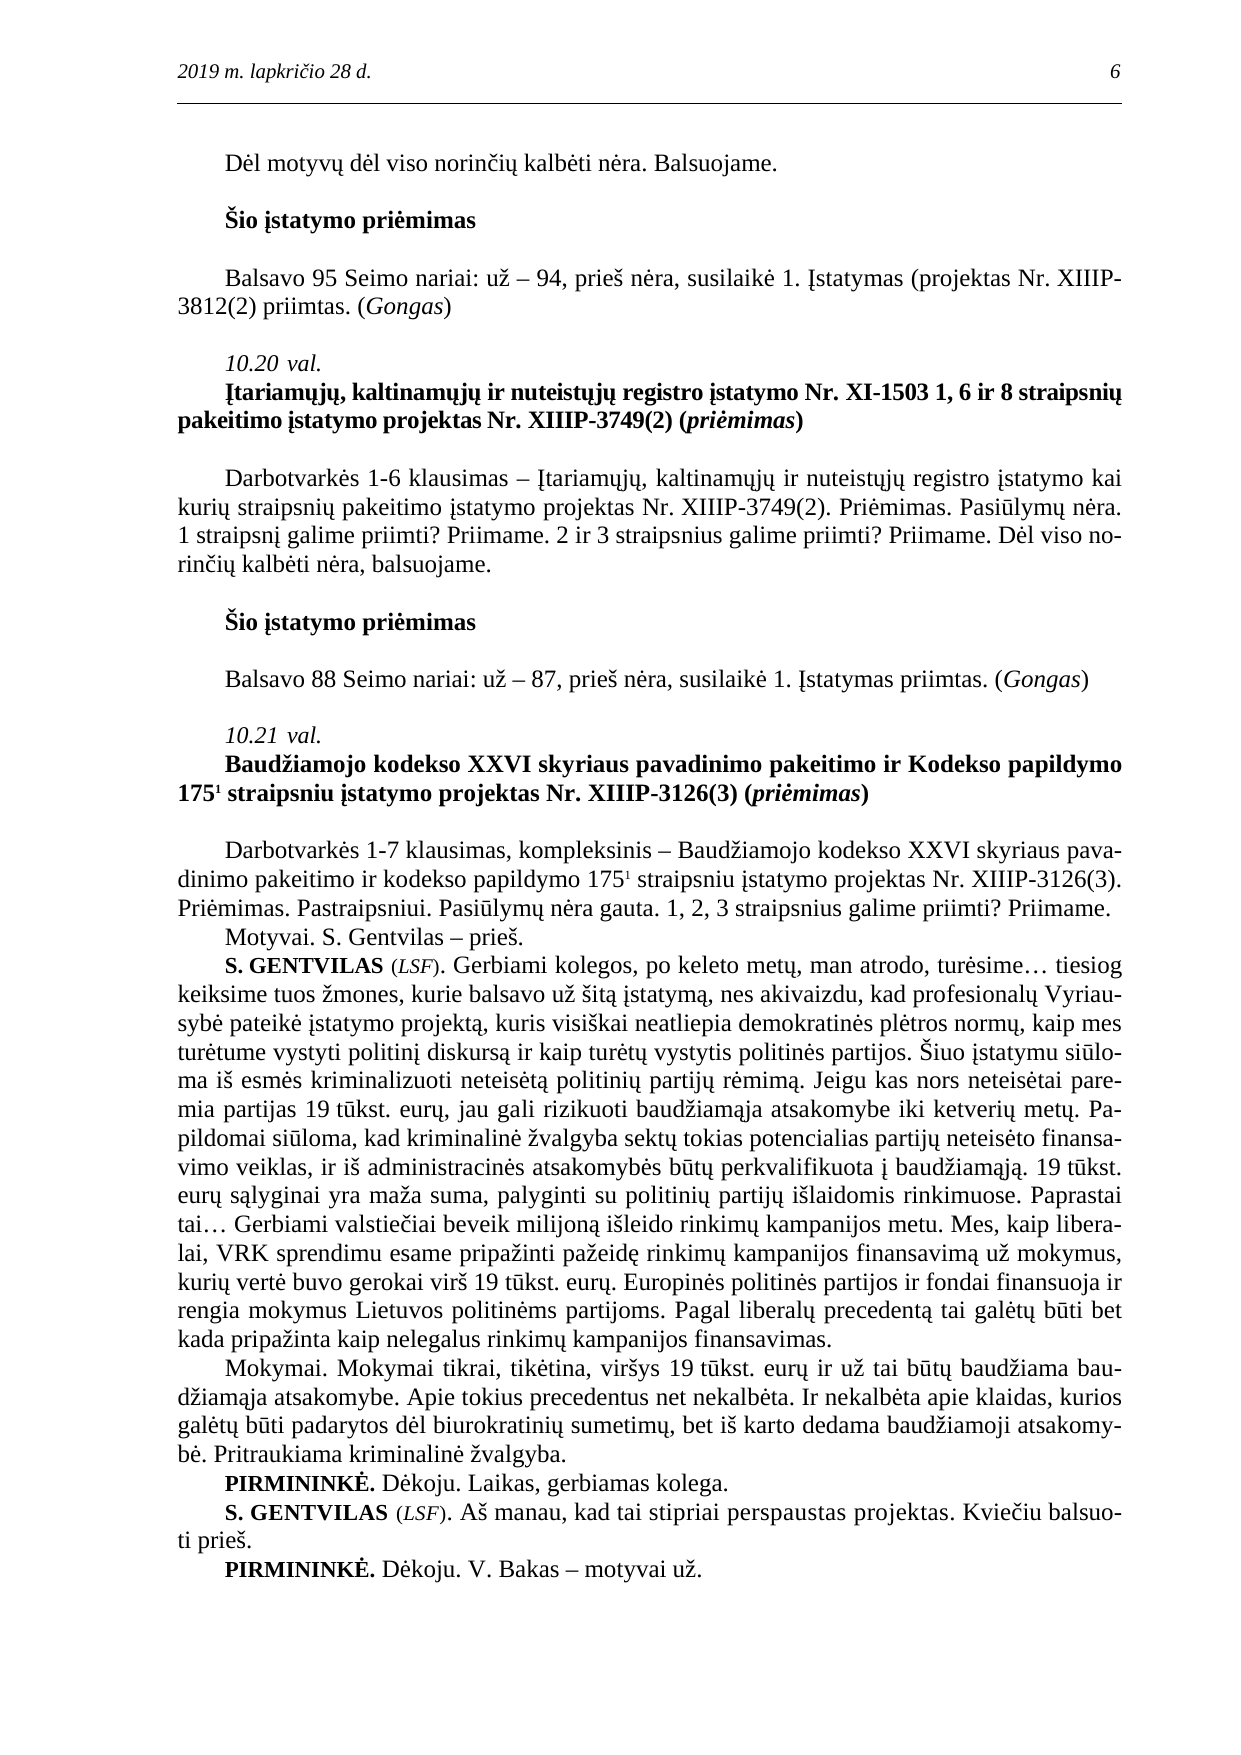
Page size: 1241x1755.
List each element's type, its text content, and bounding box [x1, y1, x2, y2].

text Bau­džia­mo­jo ko­dek­so XXVI sky­riaus pa­va­di­ni­mo pa­kei­ti­mo ir Ko­dek­so pa­pil­dy­mo 1751 straips­niu įsta­ty­mo pro­jek­tas Nr. XIIIP-3126(3) (pri­ėmi­mas) [177, 749, 1122, 807]
text Mo­ty­vai. S. Gent­vi­las – prieš. [177, 922, 1122, 950]
text 10.20 val. [224, 349, 1122, 377]
text PIRMININKĖ. Dė­ko­ju. V. Ba­kas – mo­ty­vai už. [177, 1554, 1122, 1583]
text Mo­ky­mai. Mo­ky­mai tik­rai, ti­kė­ti­na, vir­šys 19 tūkst. eu­rų ir už tai bū­tų bau­džia­ma bau­džia­mą­ja at­sa­ko­my­be. Apie to­kius pre­ce­den­tus net ne­kal­bė­ta. Ir ne­kal­bė­ta apie klai­das, ku­rios ga­lė­tų bū­ti pa­da­ry­tos dėl biu­ro­kratinių su­me­ti­mų, bet iš kar­to de­da­ma bau­džia­mo­ji at­sa­ko­my­bė. Pri­trau­kia­ma kri­mi­na­li­nė žval­gy­ba. [177, 1353, 1122, 1468]
text Šio įsta­ty­mo pri­ėmi­mas [177, 205, 1122, 234]
text Dar­bo­tvarkės 1-7 klau­si­mas, kom­plek­si­nis – Bau­džia­mo­jo ko­dek­so XXVI sky­riaus pa­va­di­ni­mo pa­kei­ti­mo ir ko­dek­so pa­pil­dy­mo 1751 straips­niu įsta­ty­mo pro­jek­tas Nr. XIIIP-3126(3). Pri­ėmi­mas. Pa­straips­niui. Pa­siū­ly­mų nė­ra gau­ta. 1, 2, 3 straips­nius ga­li­me pri­im­ti? Pri­ima­me. [177, 835, 1122, 922]
text Bal­sa­vo 95 Sei­mo na­riai: už – 94, prieš nė­ra, su­si­lai­kė 1. Įsta­ty­mas (pro­jek­tas Nr. XIIIP-3812(2) pri­im­tas. (Gon­gas) [177, 263, 1122, 320]
text Dėl mo­ty­vų dėl vi­so no­rin­čių kal­bė­ti nė­ra. Bal­suo­ja­me. [177, 148, 1122, 176]
text 10.21 val. [224, 722, 1122, 749]
text Šio įsta­ty­mo pri­ėmi­mas [177, 607, 1122, 635]
text Įta­ria­mų­jų, kal­ti­na­mų­jų ir nu­teis­tų­jų re­gist­ro įsta­ty­mo Nr. XI-1503 1, 6 ir 8 straips­nių pa­kei­ti­mo įsta­ty­mo pro­jek­tas Nr. XIIIP-3749(2) (pri­ėmi­mas) [177, 377, 1122, 434]
text S. GENTVILAS (LSF). Aš ma­nau, kad tai stip­riai per­spaus­tas pro­jek­tas. Kvie­čiu bal­suo­ti prieš. [177, 1497, 1122, 1554]
text Dar­bo­tvarkės 1-6 klau­si­mas – Įta­ria­mų­jų, kal­ti­na­mų­jų ir nu­teis­tų­jų re­gist­ro įsta­ty­mo kai ku­rių straips­nių pa­kei­ti­mo įsta­ty­mo pro­jek­tas Nr. XIIIP-3749(2). Pri­ėmi­mas. Pa­siū­ly­mų nė­ra. 1 straips­nį ga­li­me pri­im­ti? Pri­ima­me. 2 ir 3 straips­nius ga­li­me pri­im­ti? Pri­ima­me. Dėl vi­so no­rin­čių kal­bė­ti nė­ra, bal­suo­ja­me. [177, 463, 1122, 578]
text Bal­sa­vo 88 Sei­mo na­riai: už – 87, prieš nė­ra, su­si­lai­kė 1. Įsta­ty­mas pri­im­tas. (Gon­gas) [177, 664, 1122, 693]
text PIRMININKĖ. Dė­ko­ju. Lai­kas, ger­bia­mas ko­le­ga. [177, 1468, 1122, 1497]
text S. GENTVILAS (LSF). Ger­bia­mi ko­le­gos, po ke­le­to me­tų, man at­ro­do, tu­rė­si­me… tie­siog keik­si­me tuos žmo­nes, ku­rie bal­sa­vo už ši­tą įsta­ty­mą, nes aki­vaiz­du, kad pro­fe­sio­na­lų Vy­riau­sy­bė pa­tei­kė įsta­ty­mo pro­jek­tą, ku­ris vi­siš­kai ne­at­lie­pia de­mo­kra­tinės plėt­ros nor­mų, kaip mes tu­rė­tu­me vys­ty­ti po­li­ti­nį dis­kur­są ir kaip tu­rė­tų vys­ty­tis po­li­ti­nės par­ti­jos. Šiuo įsta­ty­mu siū­lo­ma iš es­mės kri­mi­na­li­zuo­ti ne­tei­sė­tą po­li­ti­nių par­ti­jų rė­mi­mą. Jei­gu kas nors ne­tei­sė­tai pa­re­mia par­ti­jas 19 tūkst. eu­rų, jau ga­li ri­zi­kuo­ti bau­džia­mą­ja at­sa­ko­my­be iki ket­ve­rių me­tų. Pa­pil­do­mai siū­lo­ma, kad kri­mi­na­li­nė žval­gy­ba sek­tų to­kias po­ten­cia­lias par­ti­jų ne­tei­sė­to fi­nan­sa­vi­mo veik­las, ir iš ad­mi­nist­ra­ci­nės at­sa­ko­my­bės bū­tų per­kva­li­fi­kuo­ta į bau­džia­mą­ją. 19 tūkst. eu­rų są­ly­gi­nai yra ma­ža su­ma, pa­ly­gin­ti su po­li­ti­nių par­ti­jų iš­lai­do­mis rin­ki­muo­se. Pa­pras­tai tai… Ger­bia­mi vals­tie­čiai be­veik mi­li­jo­ną iš­lei­do rin­ki­mų kam­pa­ni­jos me­tu. Mes, kaip li­be­ra­lai, VRK spren­di­mu esa­me pri­pa­žin­ti pa­žei­dę rin­ki­mų kam­pa­ni­jos fi­nan­sa­vi­mą už mo­ky­mus, ku­rių ver­tė bu­vo ge­ro­kai virš 19 tūkst. eu­rų. Eu­ro­pi­nės po­li­ti­nės par­ti­jos ir fon­dai fi­nan­suo­ja ir ren­gia mo­ky­mus Lie­tu­vos po­li­ti­nėms par­ti­joms. Pa­gal li­be­ra­lų pre­ce­den­tą tai ga­lė­tų bū­ti bet ka­da pri­pa­žin­ta kaip ne­le­ga­lus rin­ki­mų kam­pa­ni­jos fi­nan­sa­vi­mas. [177, 950, 1122, 1353]
